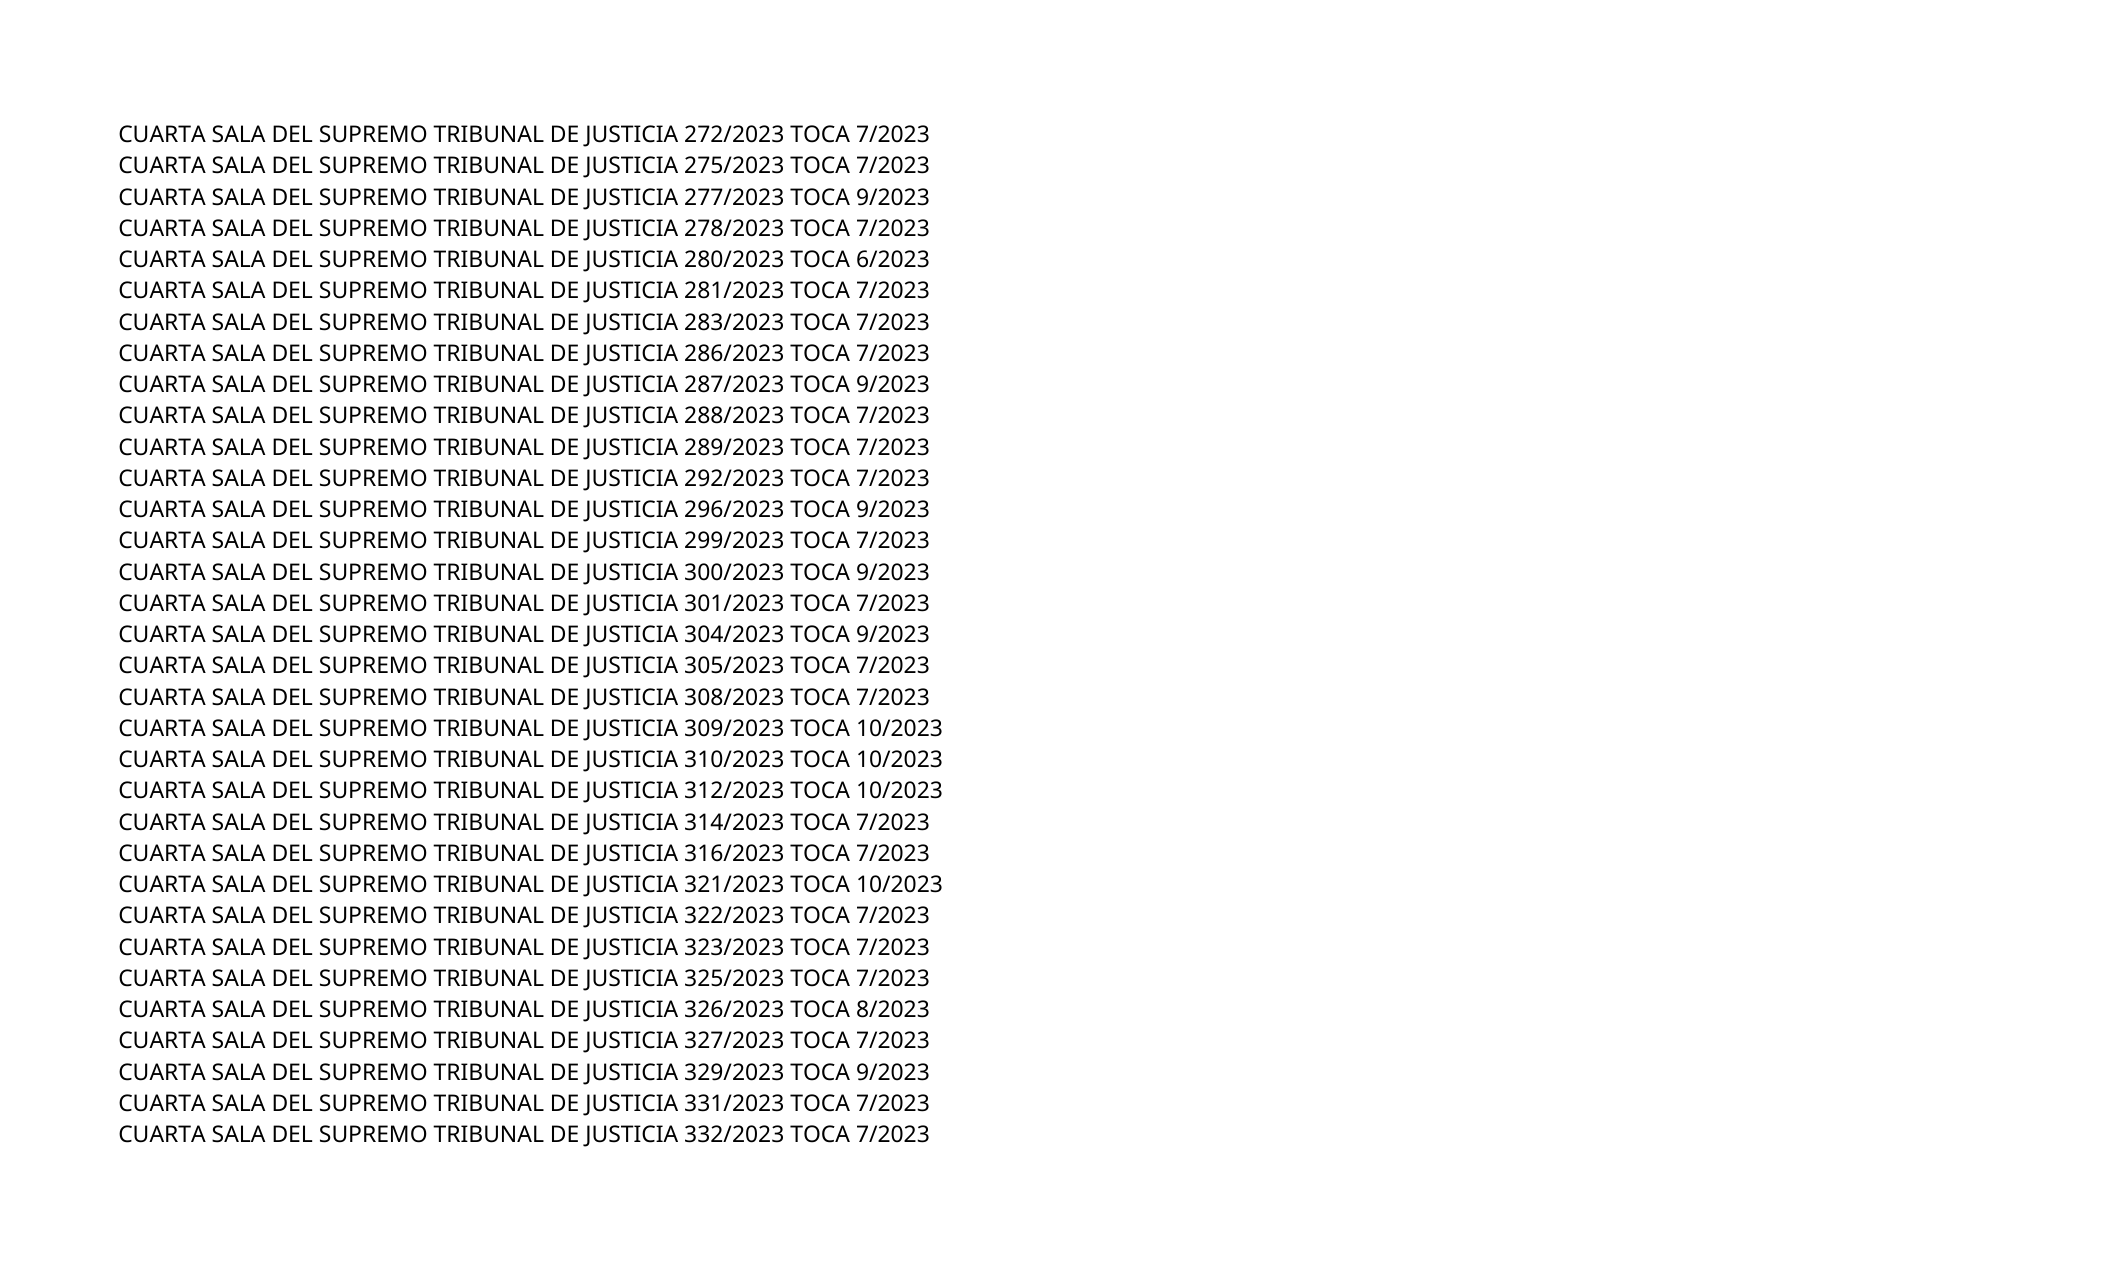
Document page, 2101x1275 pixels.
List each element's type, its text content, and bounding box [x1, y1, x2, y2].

text CUARTA SALA DEL SUPREMO TRIBUNAL DE JUSTICIA 301/2023 TOCA 7/2023 [118, 587, 1982, 618]
text CUARTA SALA DEL SUPREMO TRIBUNAL DE JUSTICIA 326/2023 TOCA 8/2023 [118, 993, 1982, 1024]
text CUARTA SALA DEL SUPREMO TRIBUNAL DE JUSTICIA 310/2023 TOCA 10/2023 [118, 743, 1982, 774]
text CUARTA SALA DEL SUPREMO TRIBUNAL DE JUSTICIA 287/2023 TOCA 9/2023 [118, 368, 1982, 399]
text CUARTA SALA DEL SUPREMO TRIBUNAL DE JUSTICIA 299/2023 TOCA 7/2023 [118, 524, 1982, 556]
text CUARTA SALA DEL SUPREMO TRIBUNAL DE JUSTICIA 305/2023 TOCA 7/2023 [118, 649, 1982, 681]
text CUARTA SALA DEL SUPREMO TRIBUNAL DE JUSTICIA 280/2023 TOCA 6/2023 [118, 243, 1982, 274]
text CUARTA SALA DEL SUPREMO TRIBUNAL DE JUSTICIA 329/2023 TOCA 9/2023 [118, 1056, 1982, 1087]
text CUARTA SALA DEL SUPREMO TRIBUNAL DE JUSTICIA 314/2023 TOCA 7/2023 [118, 806, 1982, 837]
text CUARTA SALA DEL SUPREMO TRIBUNAL DE JUSTICIA 283/2023 TOCA 7/2023 [118, 306, 1982, 337]
text CUARTA SALA DEL SUPREMO TRIBUNAL DE JUSTICIA 331/2023 TOCA 7/2023 [118, 1087, 1982, 1118]
text CUARTA SALA DEL SUPREMO TRIBUNAL DE JUSTICIA 323/2023 TOCA 7/2023 [118, 931, 1982, 962]
text CUARTA SALA DEL SUPREMO TRIBUNAL DE JUSTICIA 278/2023 TOCA 7/2023 [118, 212, 1982, 243]
text CUARTA SALA DEL SUPREMO TRIBUNAL DE JUSTICIA 304/2023 TOCA 9/2023 [118, 618, 1982, 649]
text CUARTA SALA DEL SUPREMO TRIBUNAL DE JUSTICIA 325/2023 TOCA 7/2023 [118, 962, 1982, 993]
text CUARTA SALA DEL SUPREMO TRIBUNAL DE JUSTICIA 300/2023 TOCA 9/2023 [118, 556, 1982, 587]
text CUARTA SALA DEL SUPREMO TRIBUNAL DE JUSTICIA 292/2023 TOCA 7/2023 [118, 462, 1982, 493]
text CUARTA SALA DEL SUPREMO TRIBUNAL DE JUSTICIA 275/2023 TOCA 7/2023 [118, 149, 1982, 181]
text CUARTA SALA DEL SUPREMO TRIBUNAL DE JUSTICIA 308/2023 TOCA 7/2023 [118, 681, 1982, 712]
text CUARTA SALA DEL SUPREMO TRIBUNAL DE JUSTICIA 322/2023 TOCA 7/2023 [118, 899, 1982, 931]
text CUARTA SALA DEL SUPREMO TRIBUNAL DE JUSTICIA 312/2023 TOCA 10/2023 [118, 774, 1982, 806]
text CUARTA SALA DEL SUPREMO TRIBUNAL DE JUSTICIA 296/2023 TOCA 9/2023 [118, 493, 1982, 524]
text CUARTA SALA DEL SUPREMO TRIBUNAL DE JUSTICIA 316/2023 TOCA 7/2023 [118, 837, 1982, 868]
text CUARTA SALA DEL SUPREMO TRIBUNAL DE JUSTICIA 289/2023 TOCA 7/2023 [118, 431, 1982, 462]
text CUARTA SALA DEL SUPREMO TRIBUNAL DE JUSTICIA 327/2023 TOCA 7/2023 [118, 1024, 1982, 1056]
text CUARTA SALA DEL SUPREMO TRIBUNAL DE JUSTICIA 309/2023 TOCA 10/2023 [118, 712, 1982, 743]
text CUARTA SALA DEL SUPREMO TRIBUNAL DE JUSTICIA 272/2023 TOCA 7/2023 [118, 118, 1982, 149]
text CUARTA SALA DEL SUPREMO TRIBUNAL DE JUSTICIA 277/2023 TOCA 9/2023 [118, 181, 1982, 212]
text CUARTA SALA DEL SUPREMO TRIBUNAL DE JUSTICIA 321/2023 TOCA 10/2023 [118, 868, 1982, 899]
text CUARTA SALA DEL SUPREMO TRIBUNAL DE JUSTICIA 332/2023 TOCA 7/2023 [118, 1118, 1982, 1149]
text CUARTA SALA DEL SUPREMO TRIBUNAL DE JUSTICIA 288/2023 TOCA 7/2023 [118, 399, 1982, 431]
text CUARTA SALA DEL SUPREMO TRIBUNAL DE JUSTICIA 286/2023 TOCA 7/2023 [118, 337, 1982, 368]
text CUARTA SALA DEL SUPREMO TRIBUNAL DE JUSTICIA 281/2023 TOCA 7/2023 [118, 274, 1982, 306]
